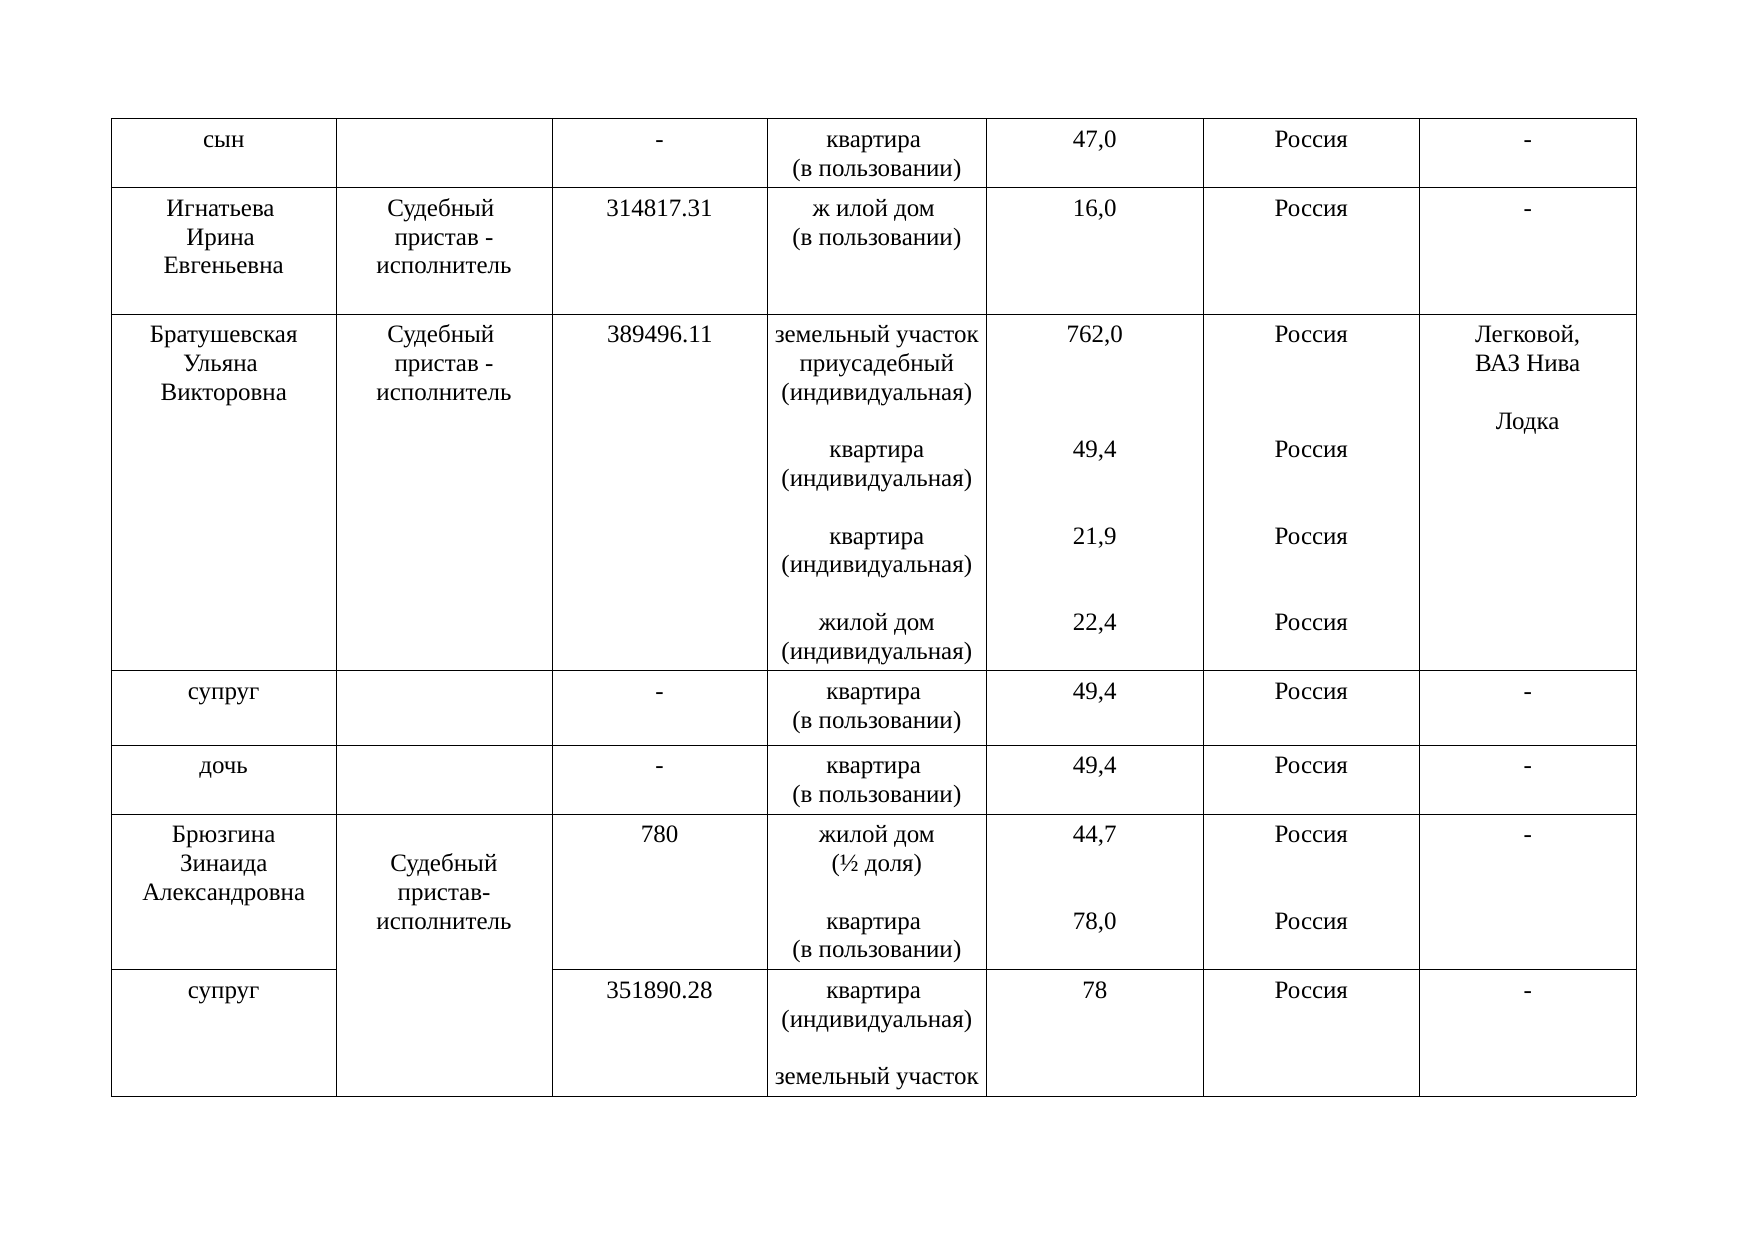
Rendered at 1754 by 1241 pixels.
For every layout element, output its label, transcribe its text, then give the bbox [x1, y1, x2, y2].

table_cell - [553, 746, 767, 814]
table_cell квартира (в пользовании) [768, 671, 986, 745]
table_cell супруг [112, 970, 336, 1096]
table_cell - [553, 119, 767, 187]
table_cell Россия [1204, 119, 1419, 187]
table_cell Брюзгина Зинаида Александровна [112, 815, 336, 969]
table_cell Россия [1204, 671, 1419, 745]
table_cell земельный участок приусадебный (индивидуальная) квартира (индивидуальная) квартира (индивидуальная) жилой дом (индивидуальная) [768, 315, 986, 670]
table_cell Россия [1204, 188, 1419, 314]
table_cell квартира (в пользовании) [768, 119, 986, 187]
table_cell - [1420, 671, 1636, 745]
table_cell 47,0 [987, 119, 1203, 187]
table_cell Россия Россия Россия Россия [1204, 315, 1419, 670]
table_cell - [1420, 746, 1636, 814]
table_cell Братушевская Ульяна Викторовна [112, 315, 336, 670]
table_cell жилой дом (½ доля) квартира (в пользовании) [768, 815, 986, 969]
table_cell 314817,31 [553, 188, 767, 314]
table_cell Легковой, ВАЗ Нива Лодка [1420, 315, 1636, 670]
table_cell Россия [1204, 746, 1419, 814]
table_cell - [1420, 119, 1636, 187]
table_cell 351890,28 [553, 970, 767, 1096]
table_cell 49,4 [987, 746, 1203, 814]
table_cell - [1420, 970, 1636, 1096]
table_cell 389496,11 [553, 315, 767, 670]
table_cell [337, 671, 552, 745]
table_cell ж илой дом (в пользовании) [768, 188, 986, 314]
table_cell - [1420, 188, 1636, 314]
table_cell [337, 746, 552, 814]
table_cell - [553, 671, 767, 745]
table_cell Судебный пристав - исполнитель [337, 188, 552, 314]
table_cell 49,4 [987, 671, 1203, 745]
table_cell Россия [1204, 970, 1419, 1096]
table_cell 16,0 [987, 188, 1203, 314]
table_cell Россия Россия [1204, 815, 1419, 969]
table_cell Судебный пристав-исполнитель [337, 815, 552, 1096]
table_cell супруг [112, 671, 336, 745]
table_cell дочь [112, 746, 336, 814]
table_cell квартира (в пользовании) [768, 746, 986, 814]
table_cell сын [112, 119, 336, 187]
table_cell [337, 119, 552, 187]
table_cell 78 [987, 970, 1203, 1096]
table_cell 762,0 49,4 21,9 22,4 [987, 315, 1203, 670]
table_cell квартира (индивидуальная) земельный участок [768, 970, 986, 1096]
table_cell 780 [553, 815, 767, 969]
table_cell Игнатьева Ирина Евгеньевна [112, 188, 336, 314]
table_cell 44,7 78,0 [987, 815, 1203, 969]
table_cell Судебный пристав - исполнитель [337, 315, 552, 670]
table_cell - [1420, 815, 1636, 969]
